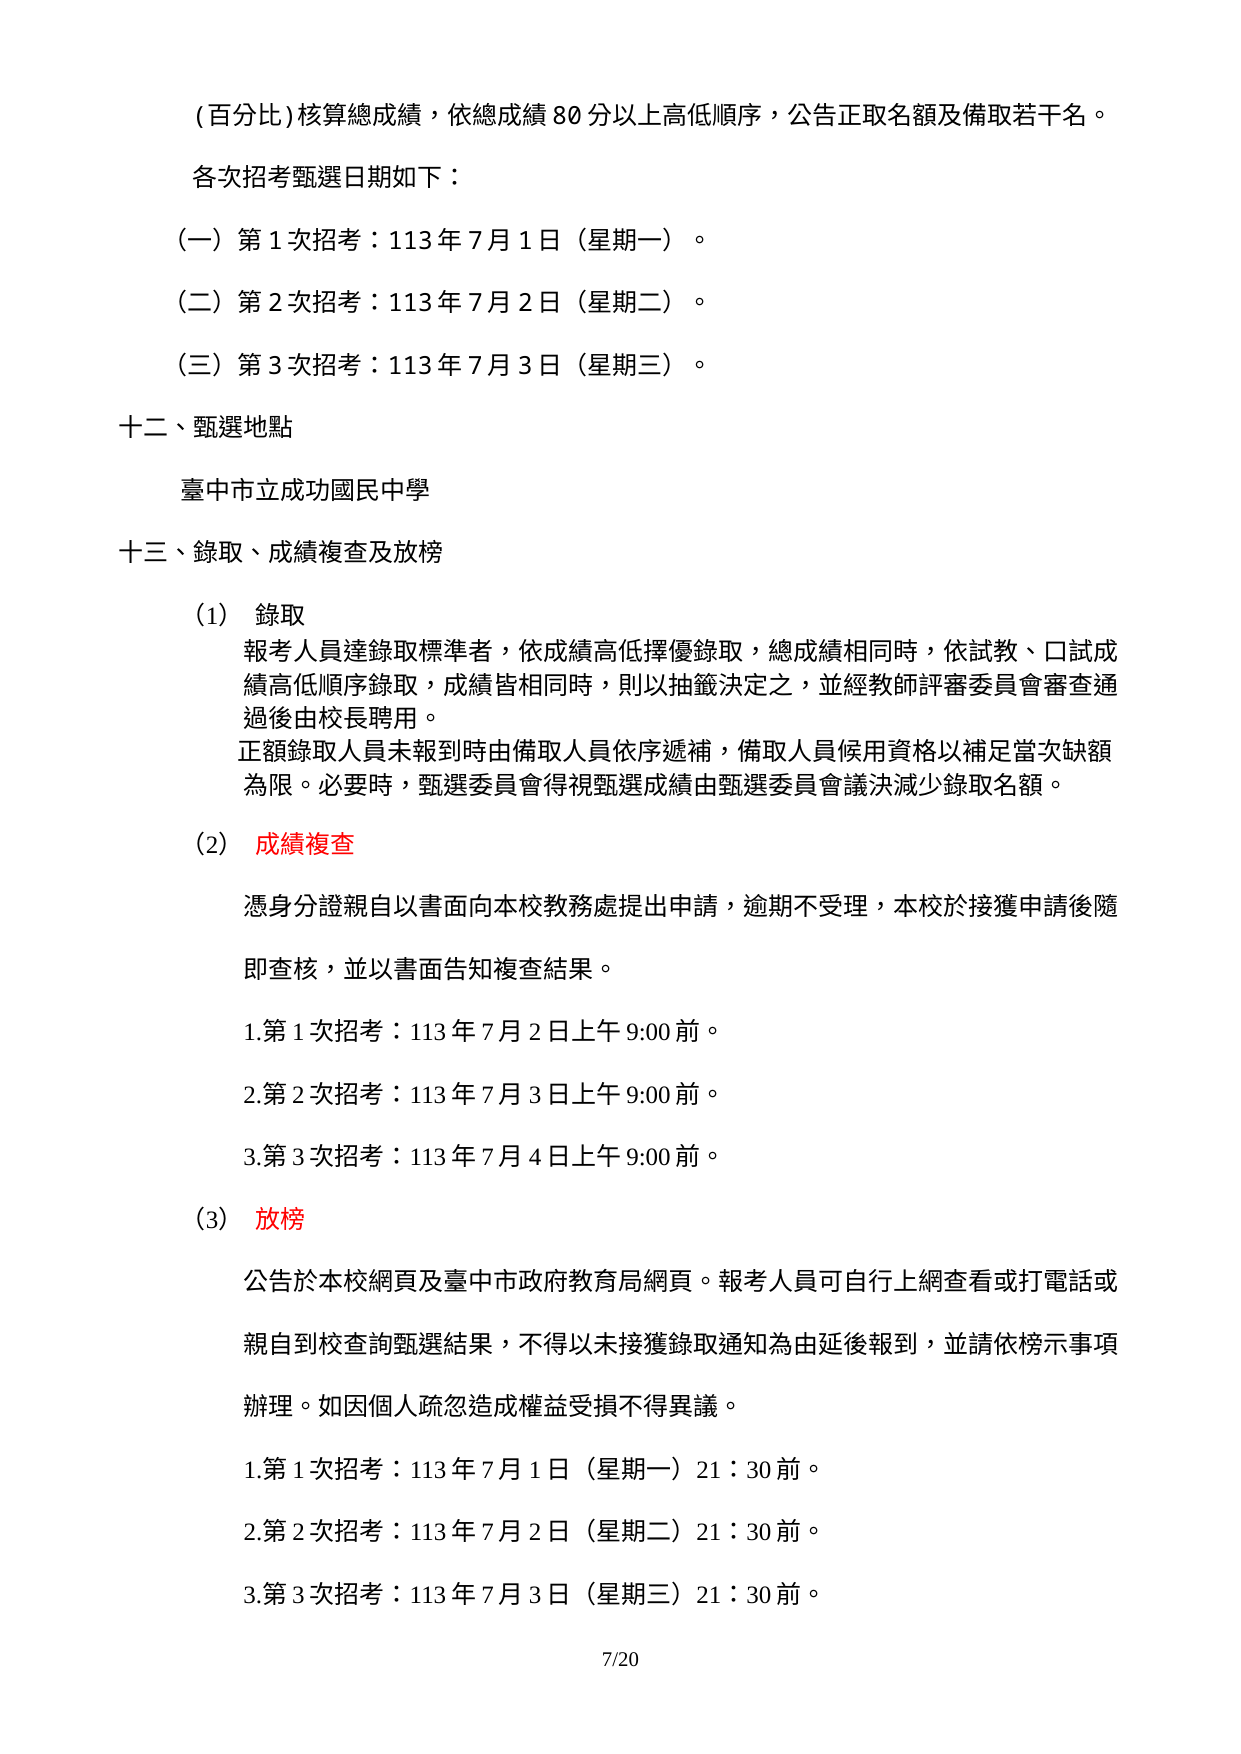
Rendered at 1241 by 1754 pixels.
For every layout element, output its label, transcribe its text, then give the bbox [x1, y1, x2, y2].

text （三）第3次招考：113年7月3日（星期三）。 [162, 322, 1122, 384]
list 錄取 [181, 572, 1122, 634]
text 正額錄取人員未報到時由備取人員依序遞補，備取人員候用資格以補足當次缺額為限。必要時，甄選委員會得視甄選成績由甄選委員會議決減少錄取名額。 [118, 734, 1122, 801]
text 1.第1次招考：113年7月1日（星期一）21：30前。 [243, 1426, 1122, 1488]
text 公告於本校網頁及臺中市政府教育局網頁。報考人員可自行上網查看或打電話或親自到校查詢甄選結果，不得以未接獲錄取通知為由延後報到，並請依榜示事項辦理。如因個人疏忽造成權益受損不得異議。 [243, 1238, 1122, 1426]
text 2.第2次招考：113年7月2日（星期二）21：30前。 [243, 1488, 1122, 1551]
text 1.第1次招考：113年7月2日上午9:00前。 [118, 988, 1122, 1051]
text （二）第2次招考：113年7月2日（星期二）。 [163, 259, 1122, 322]
text 2.第2次招考：113年7月3日上午9:00前。 [118, 1051, 1122, 1113]
text 十三、錄取、成績複查及放榜 [118, 509, 1122, 572]
text (百分比)核算總成績，依總成績80分以上高低順序，公告正取名額及備取若干名。各次招考甄選日期如下： [192, 72, 1122, 197]
text 3.第3次招考：113年7月4日上午9:00前。 [118, 1113, 1122, 1176]
text 憑身分證親自以書面向本校教務處提出申請，逾期不受理，本校於接獲申請後隨即查核，並以書面告知複查結果。 [243, 863, 1122, 988]
text 臺中市立成功國民中學 [181, 447, 1122, 509]
text 十二、甄選地點 [118, 384, 1122, 447]
list 成績複查 [181, 801, 1122, 863]
text 報考人員達錄取標準者，依成績高低擇優錄取，總成績相同時，依試教、口試成績高低順序錄取，成績皆相同時，則以抽籤決定之，並經教師評審委員會審查通過後由校長聘用。 [156, 634, 1122, 734]
text （一）第1次招考：113年7月1日（星期一）。 [163, 197, 1122, 259]
list 放榜 [181, 1176, 1122, 1238]
text 3.第3次招考：113年7月3日（星期三）21：30前。 [243, 1551, 1122, 1613]
